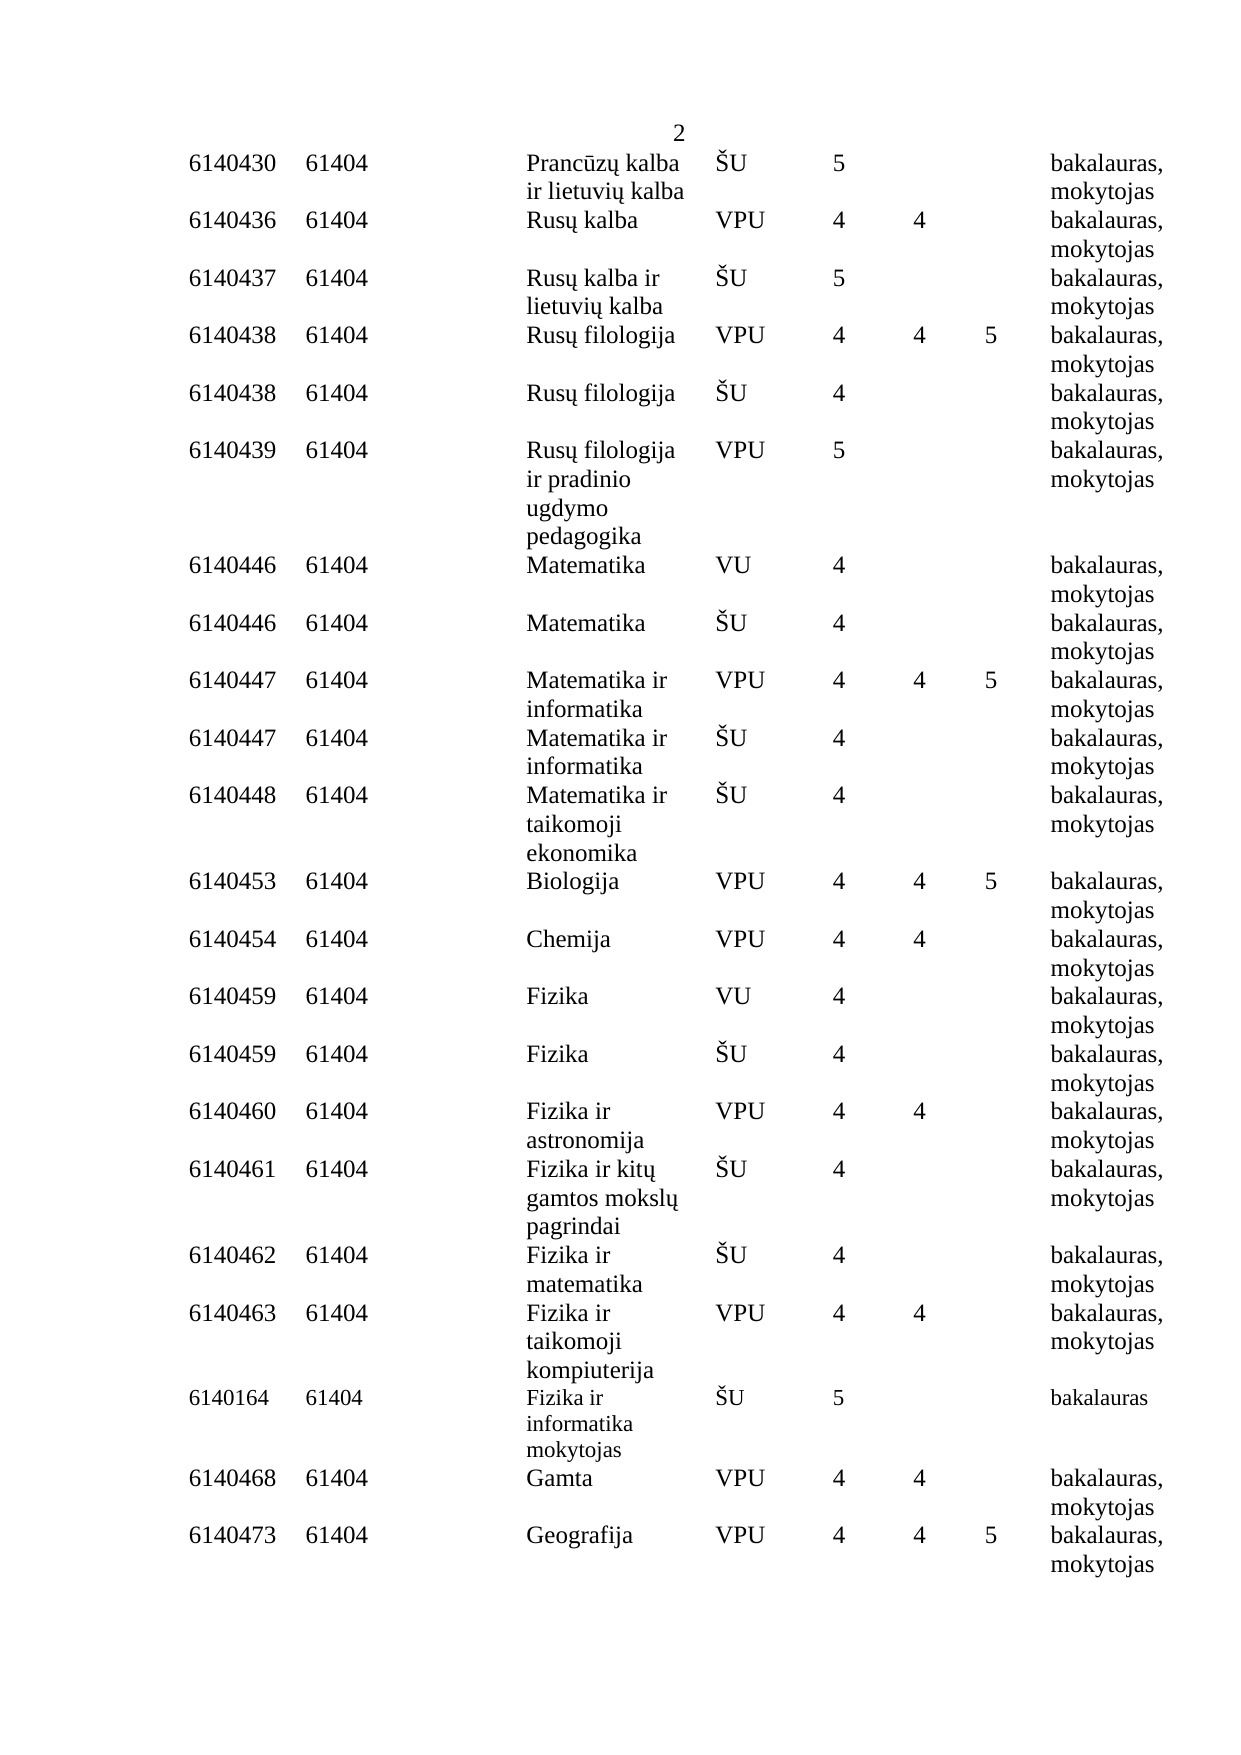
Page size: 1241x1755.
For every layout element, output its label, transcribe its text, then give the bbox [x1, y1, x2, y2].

table_cell 4 [902, 320, 973, 378]
table_cell [1197, 866, 1202, 924]
table_cell bakalauras, mokytojas [1039, 1154, 1197, 1240]
table_cell [973, 148, 1039, 205]
table_cell Biologija [515, 866, 704, 924]
table_cell VU [704, 550, 821, 608]
table_cell ŠU [704, 723, 821, 780]
table_cell Rusų filologija [515, 320, 704, 378]
table_cell Matematika ir taikomoji ekonomika [515, 780, 704, 866]
table_cell 5 [973, 665, 1039, 723]
table_cell Matematika ir informatika [515, 665, 704, 723]
table_cell 61404 [294, 1298, 515, 1384]
table_cell [1197, 608, 1202, 665]
table_cell 6140446 [177, 608, 294, 665]
table_cell 4 [821, 378, 902, 435]
table_cell VPU [704, 435, 821, 550]
table_cell ŠU [704, 780, 821, 866]
table_cell [902, 148, 973, 205]
table_cell 4 [902, 1298, 973, 1384]
table_cell Prancūzų kalba ir lietuvių kalba [515, 148, 704, 205]
table_cell bakalauras, mokytojas [1039, 148, 1197, 205]
table_cell bakalauras, mokytojas [1039, 866, 1197, 924]
table_cell bakalauras, mokytojas [1039, 1240, 1197, 1298]
table_cell [973, 981, 1039, 1039]
table_cell 4 [821, 550, 902, 608]
table_cell ŠU [704, 1039, 821, 1096]
table_cell Rusų kalba [515, 205, 704, 263]
table_cell Fizika ir matematika [515, 1240, 704, 1298]
table_cell VPU [704, 320, 821, 378]
table_cell [973, 1240, 1039, 1298]
table_cell [1197, 550, 1202, 608]
table_cell bakalauras, mokytojas [1039, 1298, 1197, 1384]
table_cell bakalauras, mokytojas [1039, 780, 1197, 866]
table_cell bakalauras, mokytojas [1039, 1520, 1197, 1578]
table_cell 4 [902, 924, 973, 981]
table_cell 6140461 [177, 1154, 294, 1240]
table_cell 4 [821, 924, 902, 981]
table_cell ŠU [704, 1384, 821, 1463]
table_cell [1197, 1154, 1202, 1240]
table_cell bakalauras, mokytojas [1039, 723, 1197, 780]
table_cell 6140164 [177, 1384, 294, 1463]
table_cell 5 [821, 1384, 902, 1463]
table_cell 6140454 [177, 924, 294, 981]
table_cell ŠU [704, 148, 821, 205]
table_cell [1202, 263, 1207, 320]
table_cell bakalauras, mokytojas [1039, 665, 1197, 723]
table_cell [1197, 723, 1202, 780]
table_cell 4 [821, 608, 902, 665]
table_cell [973, 924, 1039, 981]
table_cell [1202, 1384, 1207, 1463]
table_cell 6140462 [177, 1240, 294, 1298]
table_cell 4 [821, 1096, 902, 1154]
table_cell [1197, 1096, 1202, 1154]
table_cell [973, 550, 1039, 608]
table_cell 61404 [294, 780, 515, 866]
table_cell 4 [821, 665, 902, 723]
table_cell 6140448 [177, 780, 294, 866]
table_cell [1202, 1463, 1207, 1520]
table_cell bakalauras, mokytojas [1039, 550, 1197, 608]
table_cell 5 [821, 148, 902, 205]
table_cell [902, 981, 973, 1039]
table_cell 61404 [294, 1520, 515, 1578]
table_cell [1197, 924, 1202, 981]
table_cell 61404 [294, 866, 515, 924]
table_cell bakalauras, mokytojas [1039, 378, 1197, 435]
table_cell VPU [704, 1520, 821, 1578]
table_cell 61404 [294, 205, 515, 263]
table_cell [973, 1154, 1039, 1240]
table_cell bakalauras, mokytojas [1039, 320, 1197, 378]
table_cell Fizika ir astronomija [515, 1096, 704, 1154]
table_cell [1197, 263, 1202, 320]
table_cell 6140438 [177, 320, 294, 378]
table_cell [1197, 435, 1202, 550]
table_cell 6140447 [177, 665, 294, 723]
table_cell ŠU [704, 378, 821, 435]
table_cell 5 [821, 263, 902, 320]
table_cell 5 [973, 1520, 1039, 1578]
table_cell [902, 378, 973, 435]
table_cell [902, 1384, 973, 1463]
table_cell 6140437 [177, 263, 294, 320]
table_cell [1202, 723, 1207, 780]
table_cell 6140460 [177, 1096, 294, 1154]
table_cell [902, 780, 973, 866]
table_cell [1197, 320, 1202, 378]
table_cell 4 [902, 205, 973, 263]
table_cell VU [704, 981, 821, 1039]
table_cell [973, 608, 1039, 665]
table_cell Rusų filologija ir pradinio ugdymo pedagogika [515, 435, 704, 550]
table_cell [1197, 205, 1202, 263]
table_cell [1202, 608, 1207, 665]
table_cell ŠU [704, 1240, 821, 1298]
table_cell [1202, 378, 1207, 435]
table_cell bakalauras, mokytojas [1039, 1039, 1197, 1096]
table_cell [902, 435, 973, 550]
table_cell Matematika [515, 550, 704, 608]
table_cell Fizika [515, 1039, 704, 1096]
table_cell 5 [973, 320, 1039, 378]
table_cell [902, 1154, 973, 1240]
table_cell Chemija [515, 924, 704, 981]
table_cell 61404 [294, 320, 515, 378]
table_cell 4 [821, 1463, 902, 1520]
table_cell bakalauras, mokytojas [1039, 608, 1197, 665]
table_cell [1202, 1096, 1207, 1154]
table_cell 4 [821, 981, 902, 1039]
table_cell 61404 [294, 723, 515, 780]
table_cell bakalauras, mokytojas [1039, 263, 1197, 320]
table_cell [1197, 780, 1202, 866]
table_cell 4 [821, 1154, 902, 1240]
table_cell 4 [821, 1520, 902, 1578]
table_cell [1202, 205, 1207, 263]
table_cell [973, 1096, 1039, 1154]
table_cell 61404 [294, 148, 515, 205]
table_cell 61404 [294, 263, 515, 320]
table_cell [973, 780, 1039, 866]
table_cell bakalauras, mokytojas [1039, 981, 1197, 1039]
table_cell Geografija [515, 1520, 704, 1578]
table_cell [973, 1298, 1039, 1384]
table_cell 61404 [294, 550, 515, 608]
table_cell [1197, 1520, 1202, 1578]
table_cell [1202, 1154, 1207, 1240]
table_cell [1202, 1298, 1207, 1384]
table_cell [902, 263, 973, 320]
table_cell 61404 [294, 1240, 515, 1298]
table_cell 4 [821, 1039, 902, 1096]
table_cell [973, 263, 1039, 320]
table_cell Fizika [515, 981, 704, 1039]
table_cell 6140430 [177, 148, 294, 205]
table_cell bakalauras, mokytojas [1039, 205, 1197, 263]
table_cell VPU [704, 205, 821, 263]
table_cell 4 [821, 866, 902, 924]
table_cell [973, 723, 1039, 780]
table_cell [1202, 1039, 1207, 1096]
table_cell [1197, 981, 1202, 1039]
table_cell Fizika ir taikomoji kompiuterija [515, 1298, 704, 1384]
table_cell [973, 1039, 1039, 1096]
table_cell bakalauras, mokytojas [1039, 1463, 1197, 1520]
table_cell VPU [704, 1298, 821, 1384]
table_cell [1197, 1039, 1202, 1096]
table_cell 61404 [294, 924, 515, 981]
table_cell 6140473 [177, 1520, 294, 1578]
table_cell VPU [704, 1463, 821, 1520]
table_cell 5 [821, 435, 902, 550]
table_cell VPU [704, 665, 821, 723]
table_cell [1202, 1240, 1207, 1298]
table_cell [902, 1039, 973, 1096]
table_cell Matematika ir informatika [515, 723, 704, 780]
table_cell 6140459 [177, 981, 294, 1039]
table_cell [1202, 320, 1207, 378]
table_cell 4 [821, 723, 902, 780]
table_cell bakalauras [1039, 1384, 1197, 1463]
table_cell [1202, 1520, 1207, 1578]
table_cell [902, 723, 973, 780]
table_cell ŠU [704, 1154, 821, 1240]
table_cell [1202, 780, 1207, 866]
table_cell [902, 608, 973, 665]
table_cell VPU [704, 866, 821, 924]
table_cell 6140459 [177, 1039, 294, 1096]
table_cell bakalauras, mokytojas [1039, 924, 1197, 981]
table_cell bakalauras, mokytojas [1039, 435, 1197, 550]
table_cell Matematika [515, 608, 704, 665]
table_cell [1197, 378, 1202, 435]
table_cell 6140463 [177, 1298, 294, 1384]
table_cell 6140453 [177, 866, 294, 924]
table_cell [1202, 866, 1207, 924]
table_cell 61404 [294, 435, 515, 550]
table_cell [973, 1463, 1039, 1520]
table_cell [1202, 665, 1207, 723]
table_cell 61404 [294, 1154, 515, 1240]
table_cell [973, 378, 1039, 435]
table_cell 61404 [294, 378, 515, 435]
table_cell 4 [902, 1520, 973, 1578]
table_cell [1202, 550, 1207, 608]
table_cell Gamta [515, 1463, 704, 1520]
table_cell 4 [821, 780, 902, 866]
table_cell Fizika ir informatika mokytojas [515, 1384, 704, 1463]
table_cell [973, 205, 1039, 263]
table_cell 61404 [294, 1384, 515, 1463]
table_cell [1197, 1298, 1202, 1384]
table_cell 6140439 [177, 435, 294, 550]
table_cell 6140446 [177, 550, 294, 608]
table_cell [1202, 981, 1207, 1039]
table_cell [1197, 148, 1202, 205]
table_cell VPU [704, 924, 821, 981]
table_cell 4 [902, 1463, 973, 1520]
table_cell 6140447 [177, 723, 294, 780]
table_cell [1197, 1463, 1202, 1520]
table_cell bakalauras, mokytojas [1039, 1096, 1197, 1154]
table_cell [1197, 665, 1202, 723]
table_cell Rusų filologija [515, 378, 704, 435]
table_cell [1197, 1240, 1202, 1298]
table_cell [902, 1240, 973, 1298]
table_cell [1202, 924, 1207, 981]
table_cell 61404 [294, 1039, 515, 1096]
table_cell ŠU [704, 263, 821, 320]
table_cell [902, 550, 973, 608]
table_cell 6140438 [177, 378, 294, 435]
table_cell 4 [902, 1096, 973, 1154]
table_cell ŠU [704, 608, 821, 665]
table_cell 6140468 [177, 1463, 294, 1520]
table_cell 4 [821, 1240, 902, 1298]
table_cell 6140436 [177, 205, 294, 263]
table_cell 4 [902, 665, 973, 723]
table_cell 61404 [294, 608, 515, 665]
table_cell [1197, 1384, 1202, 1463]
table_cell 61404 [294, 665, 515, 723]
table_cell [1202, 148, 1207, 205]
table_cell [973, 1384, 1039, 1463]
table_cell Rusų kalba ir lietuvių kalba [515, 263, 704, 320]
table_cell Fizika ir kitų gamtos mokslų pagrindai [515, 1154, 704, 1240]
table_cell VPU [704, 1096, 821, 1154]
table_cell 4 [821, 320, 902, 378]
table_cell [1202, 435, 1207, 550]
table_cell 4 [902, 866, 973, 924]
table_cell 61404 [294, 1096, 515, 1154]
table_cell 4 [821, 1298, 902, 1384]
table_cell 5 [973, 866, 1039, 924]
table_cell 61404 [294, 1463, 515, 1520]
table_cell 4 [821, 205, 902, 263]
table_cell 61404 [294, 981, 515, 1039]
table_cell [973, 435, 1039, 550]
